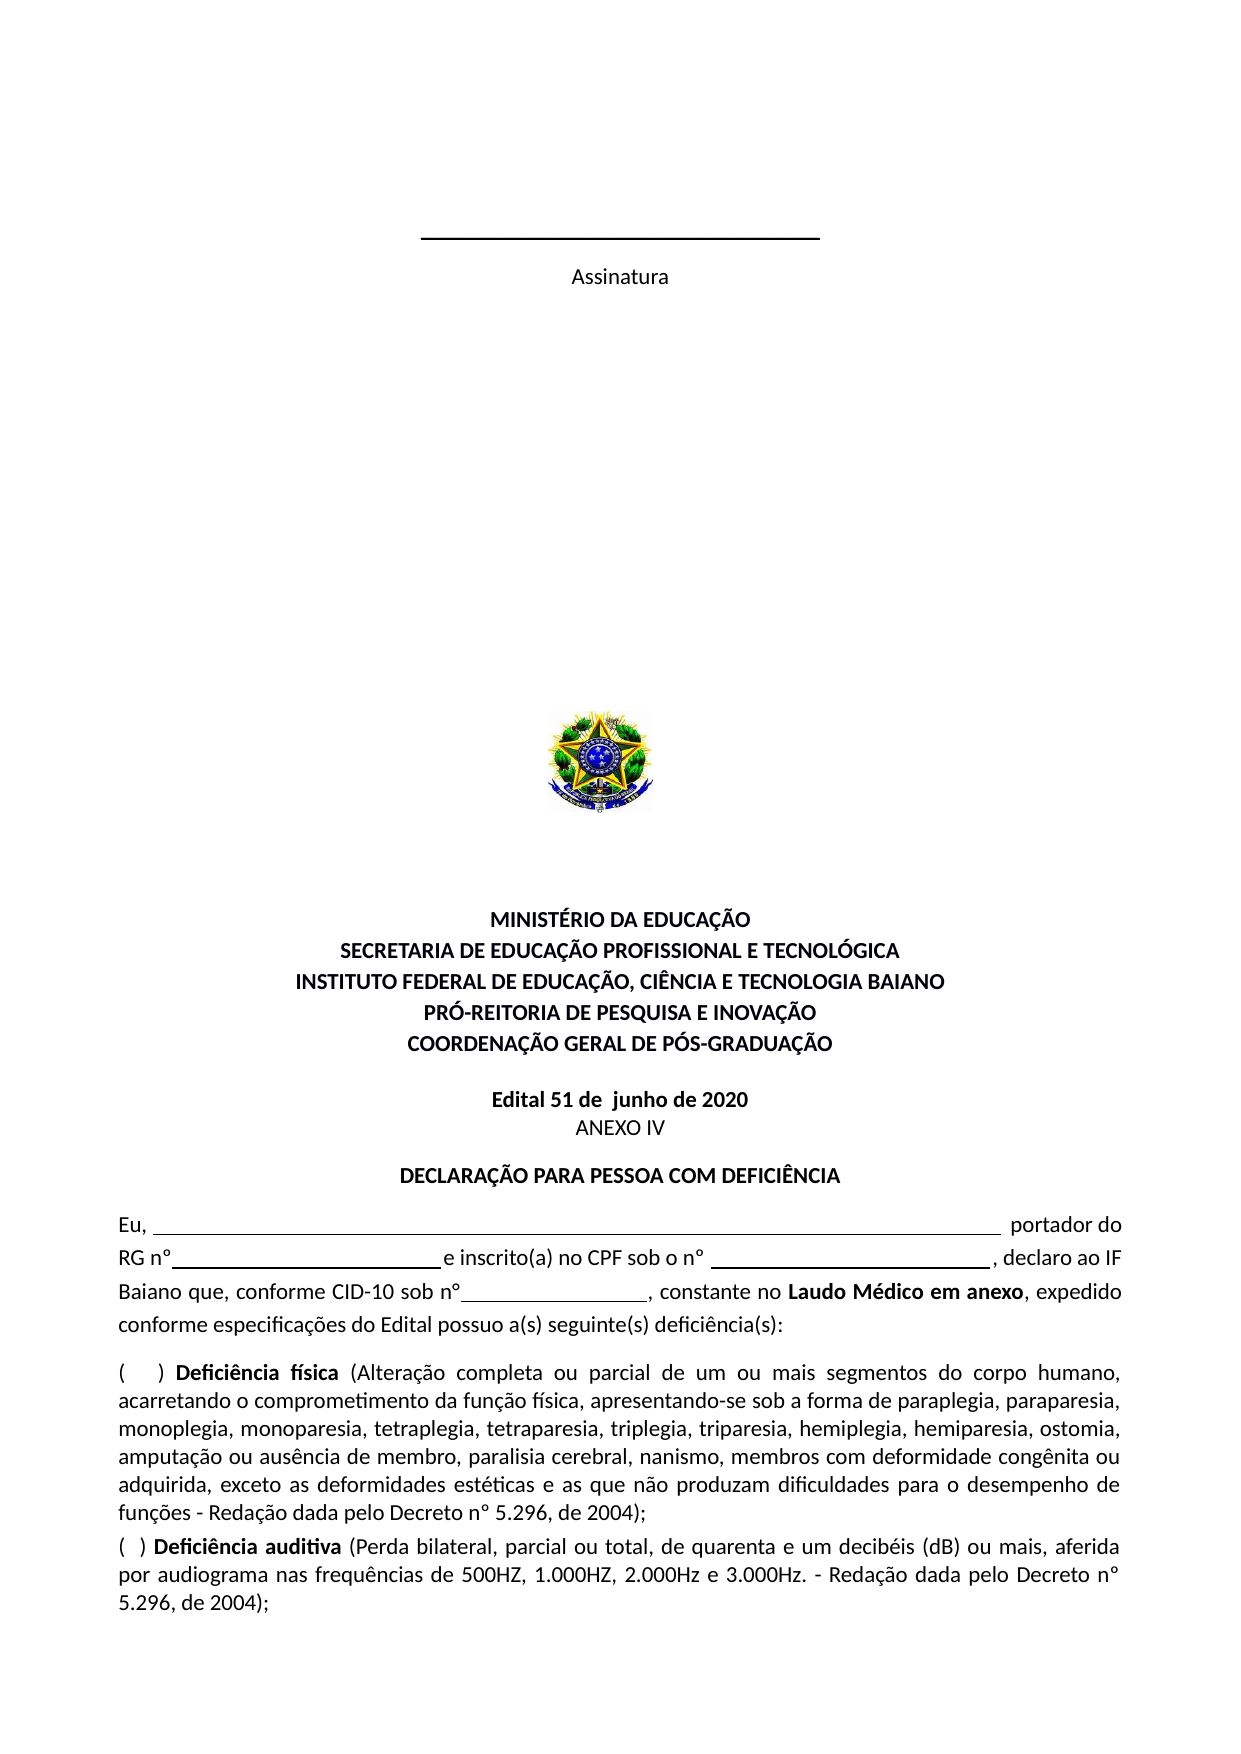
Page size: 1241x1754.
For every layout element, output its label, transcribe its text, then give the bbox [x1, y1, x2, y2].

text ___________________________________ [118, 214, 1122, 242]
text COORDENAÇÃO GERAL DE PÓS-GRADUAÇÃO [118, 1029, 1122, 1057]
text ( ) Deficiência auditiva (Perda bilateral, parcial ou total, de quarenta e um decibéis (dB) ou mais, aferida por audiograma nas frequências de 500HZ, 1.000HZ, 2.000Hz e 3.000Hz. - Redação dada pelo Decreto nº 5.296, de 2004); [118, 1532, 1122, 1617]
text Edital 51 de junho de 2020 [118, 1085, 1122, 1113]
text PRÓ-REITORIA DE PESQUISA E INOVAÇÃO [118, 998, 1122, 1026]
text DECLARAÇÃO PARA PESSOA COM DEFICIÊNCIA [118, 1162, 1122, 1189]
text ANEXO IV [118, 1113, 1122, 1141]
text ( ) Deficiência física (Alteração completa ou parcial de um ou mais segmentos do corpo humano, acarretando o comprometimento da função física, apresentando-se sob a forma de paraplegia, paraparesia, monoplegia, monoparesia, tetraplegia, tetraparesia, triplegia, triparesia, hemiplegia, hemiparesia, ostomia, amputação ou ausência de membro, paralisia cerebral, nanismo, membros com deformidade congênita ou adquirida, exceto as deformidades estéticas e as que não produzam dificuldades para o desempenho de funções - Redação dada pelo Decreto nº 5.296, de 2004); [118, 1358, 1122, 1527]
text INSTITUTO FEDERAL DE EDUCAÇÃO, CIÊNCIA E TECNOLOGIA BAIANO [118, 967, 1122, 996]
text Eu, portador do RG nº e inscrito(a) no CPF sob o nº , declaro ao IF Baiano que, conforme CID-10 sob n° , constante no Laudo Médico em anexo, expedido conforme especificações do Edital possuo a(s) seguinte(s) deficiência(s): [118, 1210, 1122, 1338]
text Assinatura [118, 262, 1122, 291]
text SECRETARIA DE EDUCAÇÃO PROFISSIONAL E TECNOLÓGICA [118, 937, 1122, 964]
text MINISTÉRIO DA EDUCAÇÃO [118, 906, 1122, 934]
